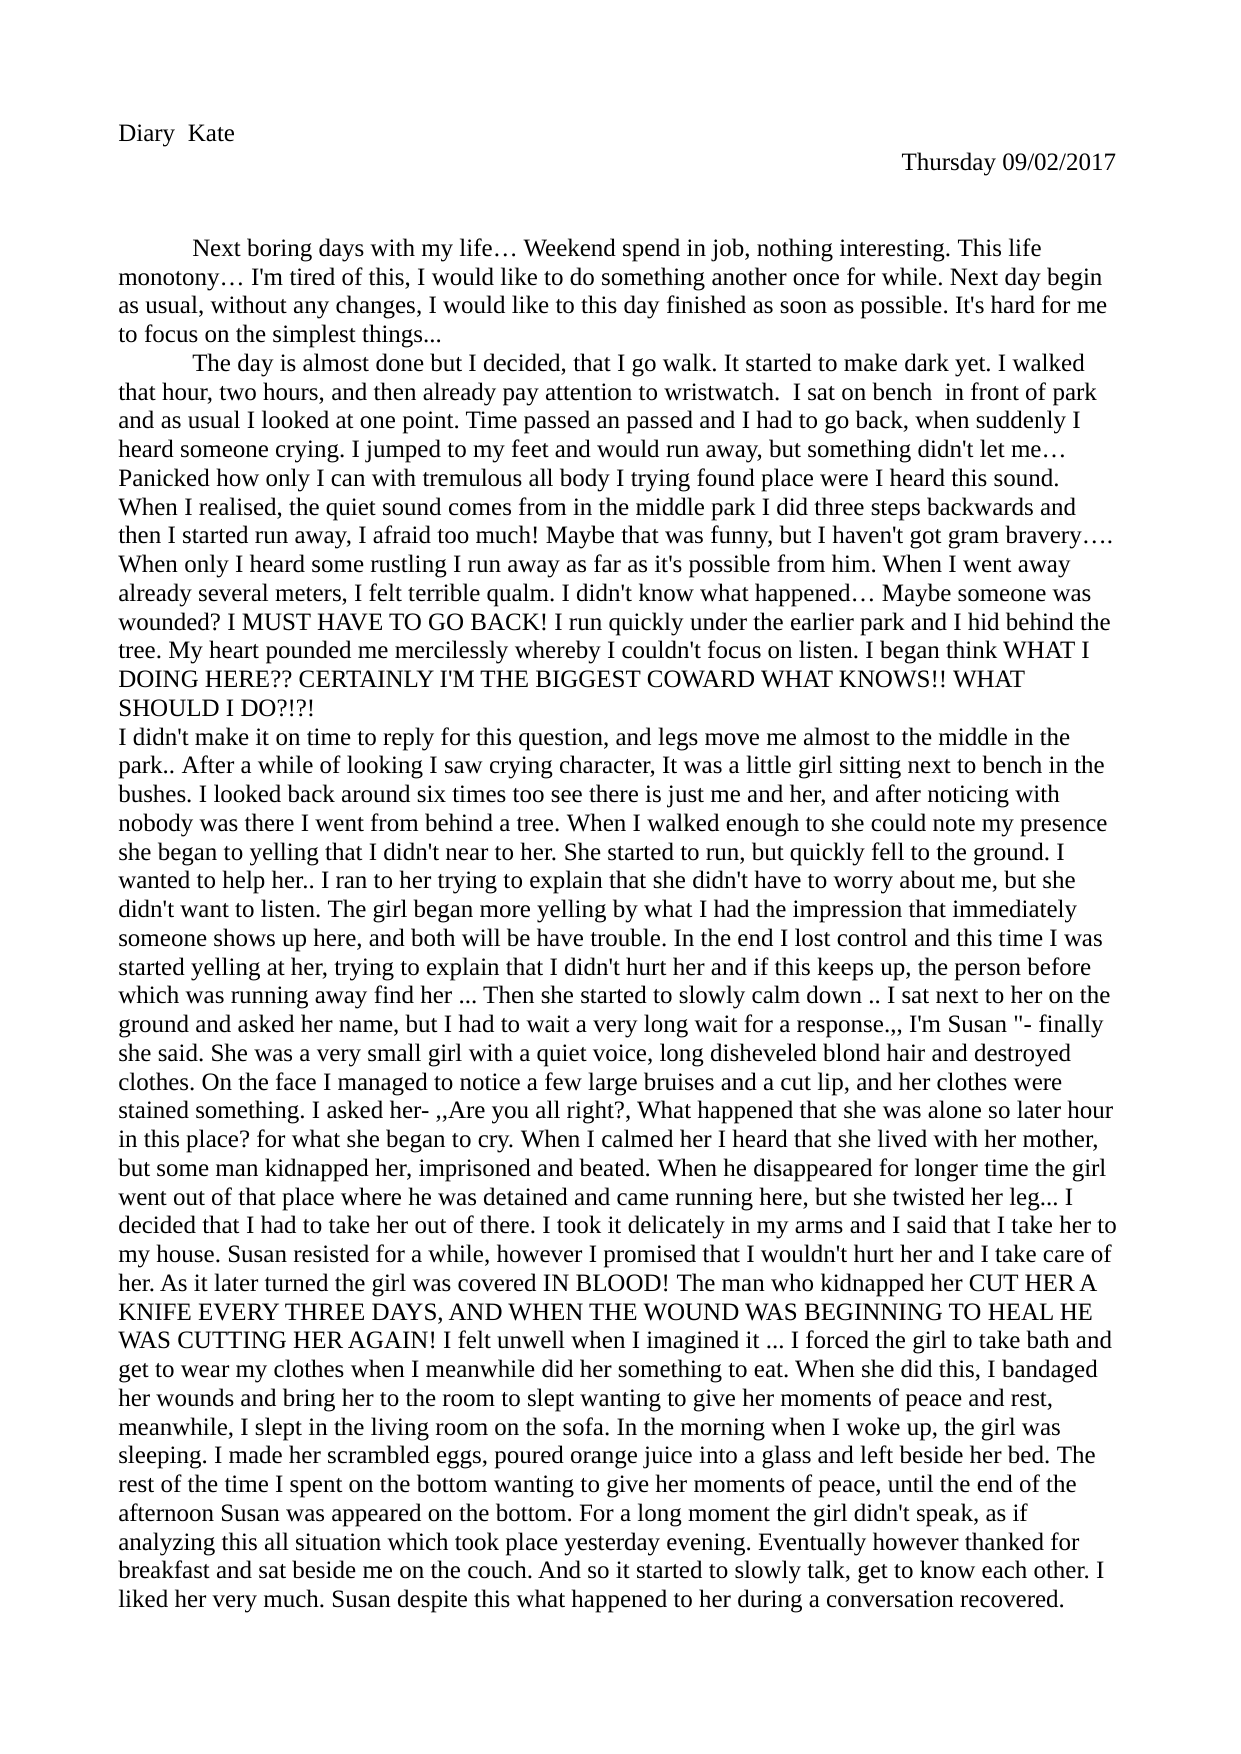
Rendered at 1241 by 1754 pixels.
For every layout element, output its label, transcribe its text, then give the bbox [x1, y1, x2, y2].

text Next boring days with my life… Weekend spend in job, nothing interesting. This life monotony… I'm tired of this, I would like to do something another once for while. Next day begin as usual, without any changes, I would like to this day finished as soon as possible. It's hard for me to focus on the simplest things... [118, 233, 1122, 348]
text Thursday 09/02/2017 [118, 147, 1122, 176]
text I didn't make it on time to reply for this question, and legs move me almost to the middle in the park.. After a while of looking I saw crying character, It was a little girl sitting next to bench in the bushes. I looked back around six times too see there is just me and her, and after noticing with nobody was there I went from behind a tree. When I walked enough to she could note my presence she began to yelling that I didn't near to her. She started to run, but quickly fell to the ground. I wanted to help her.. I ran to her trying to explain that she didn't have to worry about me, but she didn't want to listen. The girl began more yelling by what I had the impression that immediately someone shows up here, and both will be have trouble. In the end I lost control and this time I was started yelling at her, trying to explain that I didn't hurt her and if this keeps up, the person before which was running away find her ... Then she started to slowly calm down .. I sat next to her on the ground and asked her name, but I had to wait a very long wait for a response.,, I'm Susan "- finally she said. She was a very small girl with a quiet voice, long disheveled blond hair and destroyed clothes. On the face I managed to notice a few large bruises and a cut lip, and her clothes were stained something. I asked her- ,,Are you all right?, What happened that she was alone so later hour in this place? for what she began to cry. When I calmed her I heard that she lived with her mother, but some man kidnapped her, imprisoned and beated. When he disappeared for longer time the girl went out of that place where he was detained and came running here, but she twisted her leg... I decided that I had to take her out of there. I took it delicately in my arms and I said that I take her to my house. Susan resisted for a while, however I promised that I wouldn't hurt her and I take care of her. As it later turned the girl was covered IN BLOOD! The man who kidnapped her CUT HER A KNIFE EVERY THREE DAYS, AND WHEN THE WOUND WAS BEGINNING TO HEAL HE WAS CUTTING HER AGAIN! I felt unwell when I imagined it ... I forced the girl to take bath and get to wear my clothes when I meanwhile did her something to eat. When she did this, I bandaged her wounds and bring her to the room to slept wanting to give her moments of peace and rest, meanwhile, I slept in the living room on the sofa. In the morning when I woke up, the girl was sleeping. I made her scrambled eggs, poured orange juice into a glass and left beside her bed. The rest of the time I spent on the bottom wanting to give her moments of peace, until the end of the afternoon Susan was appeared on the bottom. For a long moment the girl didn't speak, as if analyzing this all situation which took place yesterday evening. Eventually however thanked for breakfast and sat beside me on the couch. And so it started to slowly talk, get to know each other. I liked her very much. Susan despite this what happened to her during a conversation recovered. [118, 722, 1122, 1613]
text The day is almost done but I decided, that I go walk. It started to make dark yet. I walked that hour, two hours, and then already pay attention to wristwatch. I sat on bench in front of park and as usual I looked at one point. Time passed an passed and I had to go back, when suddenly I heard someone crying. I jumped to my feet and would run away, but something didn't let me… Panicked how only I can with tremulous all body I trying found place were I heard this sound. When I realised, the quiet sound comes from in the middle park I did three steps backwards and then I started run away, I afraid too much! Maybe that was funny, but I haven't got gram bravery…. When only I heard some rustling I run away as far as it's possible from him. When I went away already several meters, I felt terrible qualm. I didn't know what happened… Maybe someone was wounded? I MUST HAVE TO GO BACK! I run quickly under the earlier park and I hid behind the tree. My heart pounded me mercilessly whereby I couldn't focus on listen. I began think WHAT I DOING HERE?? CERTAINLY I'M THE BIGGEST COWARD WHAT KNOWS!! WHAT SHOULD I DO?!?! [118, 348, 1122, 722]
text Diary Kate [118, 118, 1122, 147]
